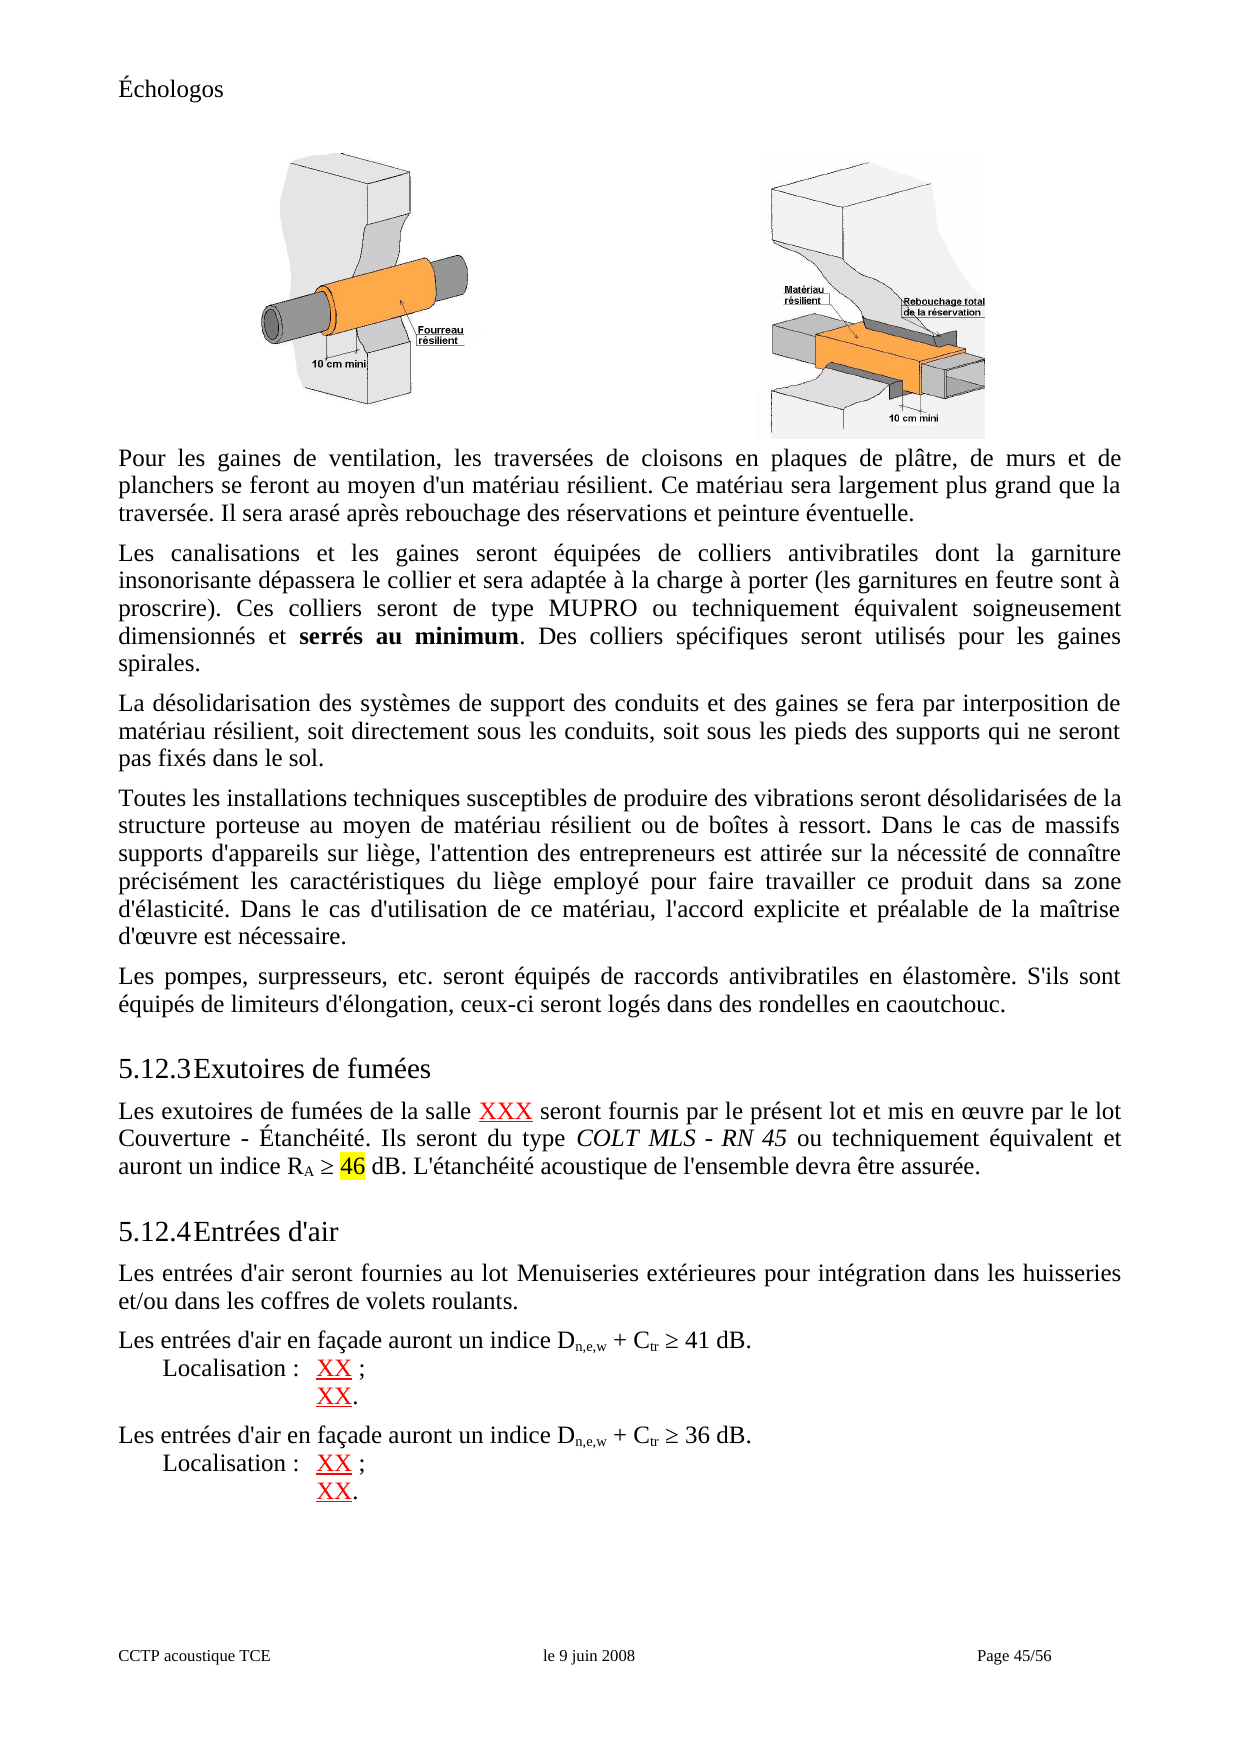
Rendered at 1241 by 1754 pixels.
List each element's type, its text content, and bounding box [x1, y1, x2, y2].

text Toutes les installations techniques susceptibles de produire des vibrations seront désolidarisées de la structure porteuse au moyen de matériau résilient ou de boîtes à ressort. Dans le cas de massifs supports d'appareils sur liège, l'attention des entrepreneurs est attirée sur la nécessité de connaître précisément les caractéristiques du liège employé pour faire travailler ce produit dans sa zone d'élasticité. Dans le cas d'utilisation de ce matériau, l'accord explicite et préalable de la maîtrise d'œuvre est nécessaire. [118, 784, 1122, 950]
text Les pompes, surpresseurs, etc. seront équipés de raccords antivibratiles en élastomère. S'ils sont équipés de limiteurs d'élongation, ceux-ci seront logés dans des rondelles en caoutchouc. [118, 962, 1122, 1017]
text XX. [162, 1477, 1122, 1505]
text Les entrées d'air en façade auront un indice Dn,e,w + Ctr ≥ 41 dB. [118, 1327, 1122, 1354]
text Les entrées d'air en façade auront un indice Dn,e,w + Ctr ≥ 36 dB. [118, 1422, 1122, 1449]
text Les exutoires de fumées de la salle XXX seront fournis par le présent lot et mis en œuvre par le lot Couverture - Étanchéité. Ils seront du type COLT MLS - RN 45 ou techniquement équivalent et auront un indice RA ≥ 46 dB. L'étanchéité acoustique de l'ensemble devra être assurée. [118, 1097, 1122, 1180]
text La désolidarisation des systèmes de support des conduits et des gaines se fera par interposition de matériau résilient, soit directement sous les conduits, soit sous les pieds des supports qui ne seront pas fixés dans le sol. [118, 689, 1122, 772]
table_header [620, 148, 1122, 444]
text Localisation : XX ; [162, 1449, 1122, 1477]
table_header [118, 148, 620, 444]
subtitle Exutoires de fumées [118, 1053, 1122, 1085]
subtitle Entrées d'air [118, 1215, 1122, 1248]
text Pour les gaines de ventilation, les traversées de cloisons en plaques de plâtre, de murs et de planchers se feront au moyen d'un matériau résilient. Ce matériau sera largement plus grand que la traversée. Il sera arasé après rebouchage des réservations et peinture éventuelle. [118, 444, 1122, 527]
text Les entrées d'air seront fournies au lot Menuiseries extérieures pour intégration dans les huisseries et/ou dans les coffres de volets roulants. [118, 1259, 1122, 1315]
text XX. [162, 1382, 1122, 1410]
picture [244, 153, 494, 429]
picture [757, 153, 985, 439]
text Les canalisations et les gaines seront équipées de colliers antivibratiles dont la garniture insonorisante dépassera le collier et sera adaptée à la charge à porter (les garnitures en feutre sont à proscrire). Ces colliers seront de type MUPRO ou techniquement équivalent soigneusement dimensionnés et serrés au minimum. Des colliers spécifiques seront utilisés pour les gaines spirales. [118, 539, 1122, 677]
text Localisation : XX ; [162, 1354, 1122, 1382]
